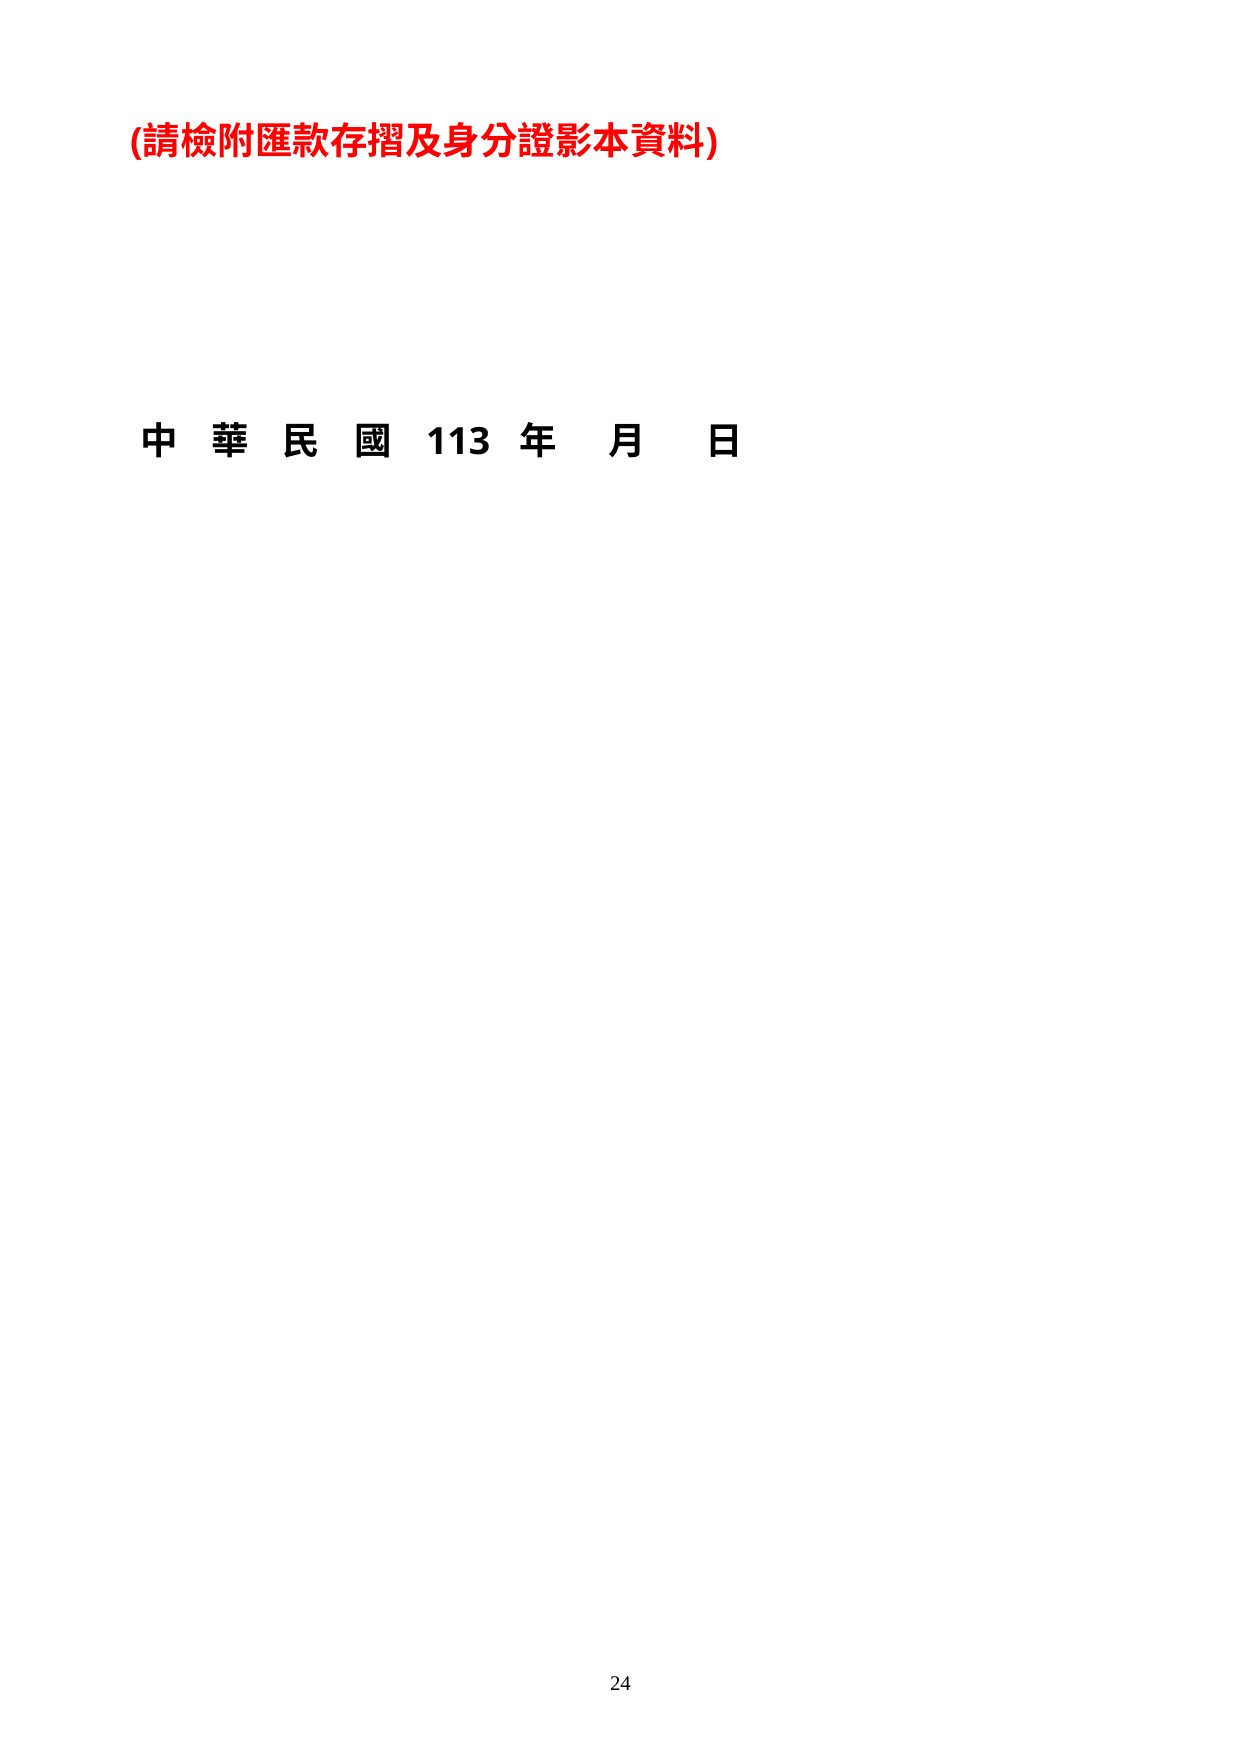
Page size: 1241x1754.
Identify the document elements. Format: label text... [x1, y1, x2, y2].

text (請檢附匯款存摺及身分證影本資料) [130, 101, 1110, 176]
text 中 華 民 國 113 年 月 日 [130, 401, 1110, 476]
